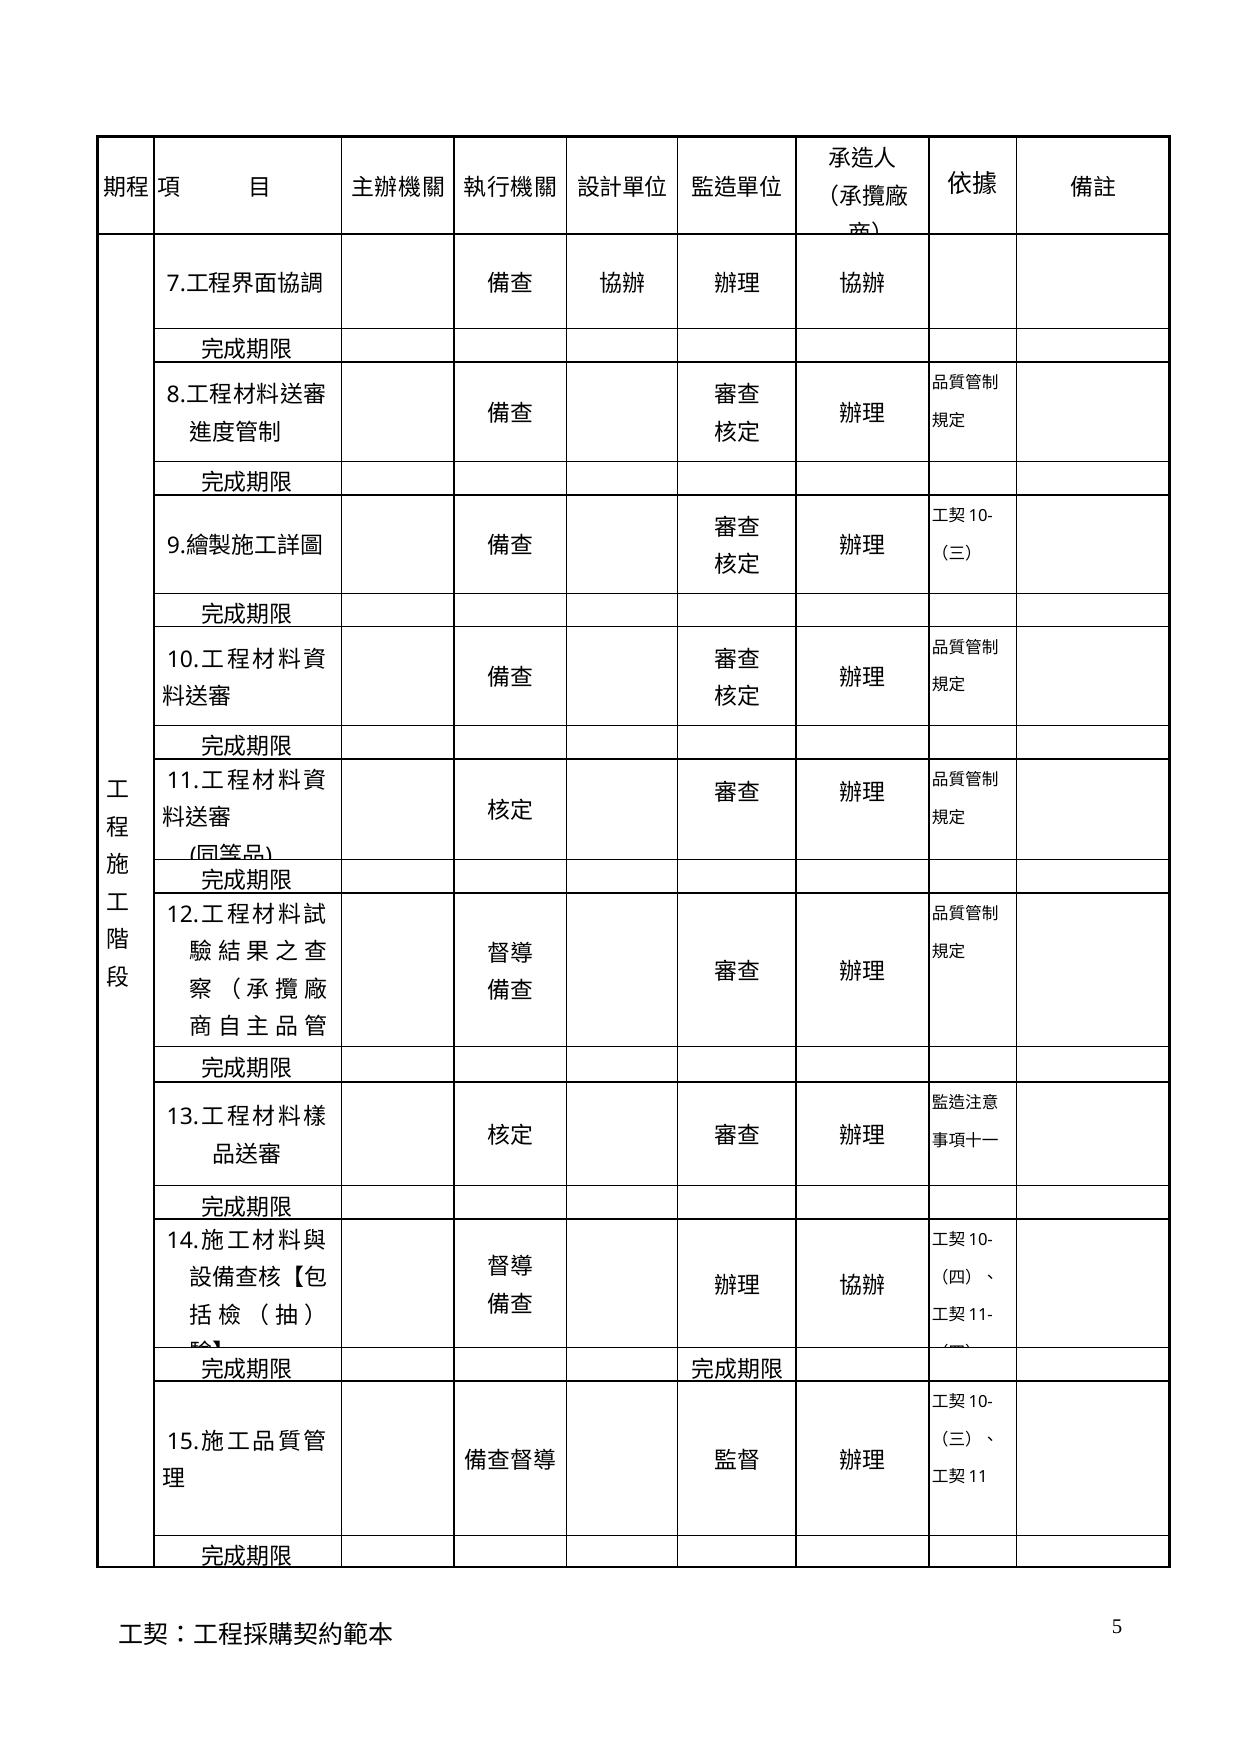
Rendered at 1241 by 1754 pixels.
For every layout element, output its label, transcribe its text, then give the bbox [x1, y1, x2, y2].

table_cell [342, 726, 453, 758]
table_cell 辦理 [797, 627, 928, 724]
table_cell [678, 726, 795, 758]
table_cell 完成期限 [155, 860, 341, 892]
table_cell [930, 726, 1016, 758]
table_cell [567, 760, 677, 859]
table_cell 完成期限 [155, 594, 341, 626]
table_cell [797, 726, 928, 758]
table_cell [930, 1047, 1016, 1081]
table_cell [797, 462, 928, 494]
table_cell [930, 462, 1016, 494]
table_cell 工契10-（四）、 工契11-（四）、（五） [930, 1220, 1016, 1347]
table_cell [1017, 1186, 1168, 1218]
table_cell 督導 備查 [455, 894, 566, 1046]
table_cell [1017, 1348, 1168, 1380]
table_cell [567, 894, 677, 1046]
table_header 依據 [930, 138, 1016, 233]
table_cell [342, 860, 453, 892]
table_cell [678, 462, 795, 494]
table_cell 審查 [678, 760, 795, 859]
table_cell [455, 1186, 566, 1218]
table_cell [342, 1382, 453, 1534]
table_cell [342, 1083, 453, 1185]
table_cell [567, 1536, 677, 1566]
table_cell [1017, 860, 1168, 892]
table_cell 辦理 [678, 235, 795, 328]
table_cell [567, 363, 677, 461]
table_cell 辦理 [797, 1083, 928, 1185]
table_cell [567, 726, 677, 758]
table_cell 協辦 [567, 235, 677, 328]
table_cell 完成期限 [155, 462, 341, 494]
table_cell [567, 1348, 677, 1380]
table_cell 工契10-（三）、 工契11 [930, 1382, 1016, 1534]
table_cell [1017, 726, 1168, 758]
table_cell [455, 1536, 566, 1566]
table_cell [797, 1047, 928, 1081]
table_cell [1017, 1083, 1168, 1185]
table_header 備註 [1017, 138, 1168, 233]
table_cell [455, 594, 566, 626]
table_cell 辦理 [797, 760, 928, 859]
table_cell 備查 [455, 627, 566, 724]
table_cell [342, 496, 453, 592]
table_cell 品質管制規定 [930, 894, 1016, 1046]
table_cell [342, 1220, 453, 1347]
table_cell 備查督導 [455, 1382, 566, 1534]
table_cell [342, 1348, 453, 1380]
table_header 期程 [99, 138, 153, 233]
table_cell [567, 594, 677, 626]
table_cell [342, 363, 453, 461]
table_cell 辦理 [678, 1220, 795, 1347]
table_cell 督導 備查 [455, 1220, 566, 1347]
table_cell [342, 1186, 453, 1218]
table_cell 12.工程材料試驗結果之查察（承攬廠商自主品管部分） [155, 894, 341, 1046]
table_cell 9.繪製施工詳圖 [155, 496, 341, 592]
table_cell [797, 594, 928, 626]
table_cell 工契10-（三） [930, 496, 1016, 592]
table_cell 品質管制規定 [930, 627, 1016, 724]
table_cell [342, 594, 453, 626]
table_cell 完成期限 [155, 1348, 341, 1380]
table_cell [1017, 1220, 1168, 1347]
table_cell 辦理 [797, 496, 928, 592]
table_cell [1017, 1382, 1168, 1534]
table_cell [1017, 329, 1168, 361]
table_cell [930, 1348, 1016, 1380]
table_cell 審查 核定 [678, 363, 795, 461]
table_cell [567, 1382, 677, 1534]
table_cell [1017, 496, 1168, 592]
table_cell [342, 627, 453, 724]
table_cell [567, 462, 677, 494]
table_cell 辦理 [797, 1382, 928, 1534]
table_cell 審查 核定 [678, 627, 795, 724]
table_header 主辦機關 [342, 138, 453, 233]
table_cell 11.工程材料資料送審 (同等品) [155, 760, 341, 859]
table_cell 完成期限 [678, 1348, 795, 1380]
table_cell [930, 1536, 1016, 1566]
table_cell [567, 860, 677, 892]
table_cell 監造注意事項十一 [930, 1083, 1016, 1185]
table_cell 協辦 [797, 1220, 928, 1347]
table_cell [342, 1047, 453, 1081]
table_cell [567, 496, 677, 592]
table_cell 監督 [678, 1382, 795, 1534]
table_cell [567, 1220, 677, 1347]
table_cell [930, 235, 1016, 328]
table_cell 工 程 施 工 階段 [99, 235, 153, 1566]
table_cell [567, 1047, 677, 1081]
table_cell [678, 1536, 795, 1566]
table_header 執行機關 [455, 138, 566, 233]
table_cell [678, 1047, 795, 1081]
table_cell [1017, 894, 1168, 1046]
table_cell [455, 726, 566, 758]
table_cell [797, 860, 928, 892]
table_cell [455, 860, 566, 892]
table_cell 辦理 [797, 363, 928, 461]
table_cell [342, 760, 453, 859]
table_cell 核定 [455, 760, 566, 859]
table_cell [455, 462, 566, 494]
table_cell [342, 462, 453, 494]
table_cell [342, 329, 453, 361]
table_cell [1017, 1536, 1168, 1566]
table_cell 協辦 [797, 235, 928, 328]
table_cell 備查 [455, 363, 566, 461]
table_cell 品質管制規定 [930, 760, 1016, 859]
table_cell [342, 1536, 453, 1566]
table_cell [455, 329, 566, 361]
table_cell [1017, 627, 1168, 724]
table_cell 8.工程材料送審進度管制 [155, 363, 341, 461]
table_cell [1017, 235, 1168, 328]
table_cell 10.工程材料資料送審 [155, 627, 341, 724]
table_cell 13.工程材料樣品送審 [155, 1083, 341, 1185]
table_cell [930, 860, 1016, 892]
table_cell [1017, 363, 1168, 461]
table_cell [567, 1083, 677, 1185]
table_cell [567, 329, 677, 361]
table_header 項 目 [155, 138, 341, 233]
table_cell [567, 1186, 677, 1218]
table_cell 15.施工品質管理 [155, 1382, 341, 1534]
table_cell 審查 核定 [678, 496, 795, 592]
table_cell 辦理 [797, 894, 928, 1046]
table_cell [567, 627, 677, 724]
table_cell 核定 [455, 1083, 566, 1185]
table_header 監造單位 [678, 138, 795, 233]
table_cell [797, 1348, 928, 1380]
table_cell 備查 [455, 496, 566, 592]
table_cell [678, 1186, 795, 1218]
table_cell 審查 [678, 894, 795, 1046]
table_cell [678, 329, 795, 361]
table_cell [455, 1047, 566, 1081]
table_cell [797, 1186, 928, 1218]
table_header 承造人 （承攬廠商） [797, 138, 928, 233]
table_cell 完成期限 [155, 1047, 341, 1081]
table_cell 14.施工材料與設備查核【包括檢（抽）驗】 [155, 1220, 341, 1347]
table_cell [678, 860, 795, 892]
table_cell [797, 1536, 928, 1566]
table_cell [797, 329, 928, 361]
table_cell [1017, 462, 1168, 494]
table_cell 備查 [455, 235, 566, 328]
table_cell [1017, 1047, 1168, 1081]
table_cell 完成期限 [155, 726, 341, 758]
table_cell [930, 329, 1016, 361]
table_header 設計單位 [567, 138, 677, 233]
table_cell [1017, 760, 1168, 859]
table_cell 審查 [678, 1083, 795, 1185]
table_cell [1017, 594, 1168, 626]
table_cell [455, 1348, 566, 1380]
table_cell 品質管制規定 [930, 363, 1016, 461]
table_cell 7.工程界面協調 [155, 235, 341, 328]
table_cell [930, 1186, 1016, 1218]
table_cell 完成期限 [155, 329, 341, 361]
table_cell [930, 594, 1016, 626]
table_cell 完成期限 [155, 1536, 341, 1566]
table_cell [342, 894, 453, 1046]
table_cell [342, 235, 453, 328]
table_cell 完成期限 [155, 1186, 341, 1218]
table_cell [678, 594, 795, 626]
